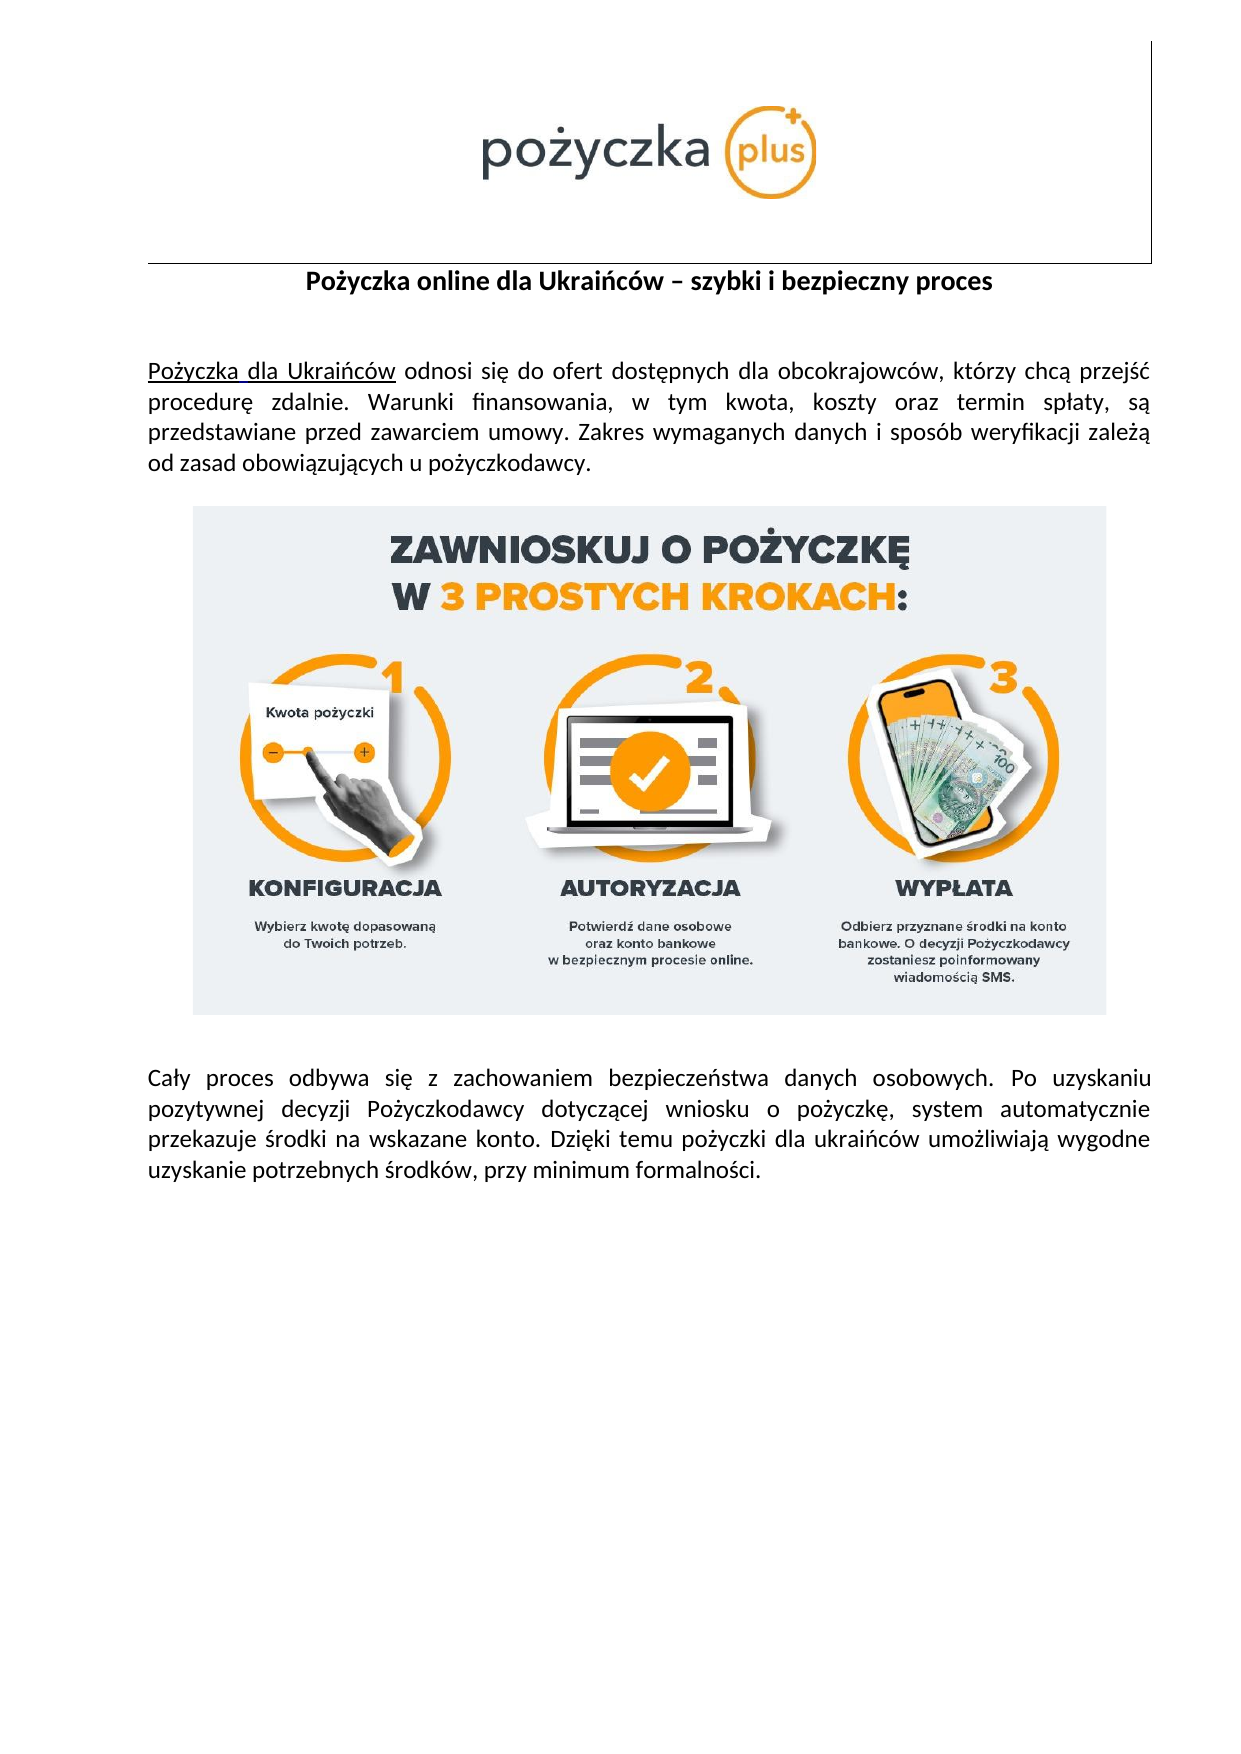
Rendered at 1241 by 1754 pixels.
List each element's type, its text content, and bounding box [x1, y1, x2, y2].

text Pożyczka dla Ukraińców odnosi się do ofert dostępnych dla obcokrajowców, którzy chcą przejść procedurę zdalnie. Warunki finansowania, w tym kwota, koszty oraz termin spłaty, są przedstawiane przed zawarciem umowy. Zakres wymaganych danych i sposób weryfikacji zależą od zasad obowiązujących u pożyczkodawcy. [148, 355, 1152, 477]
text Pożyczka online dla Ukraińców – szybki i bezpieczny proces [148, 263, 1152, 297]
text Cały proces odbywa się z zachowaniem bezpieczeństwa danych osobowych. Po uzyskaniu pozytywnej decyzji Pożyczkodawcy dotyczącej wniosku o pożyczkę, system automatycznie przekazuje środki na wskazane konto. Dzięki temu pożyczki dla ukraińców umożliwiają wygodne uzyskanie potrzebnych środków, przy minimum formalności. [148, 1062, 1152, 1184]
